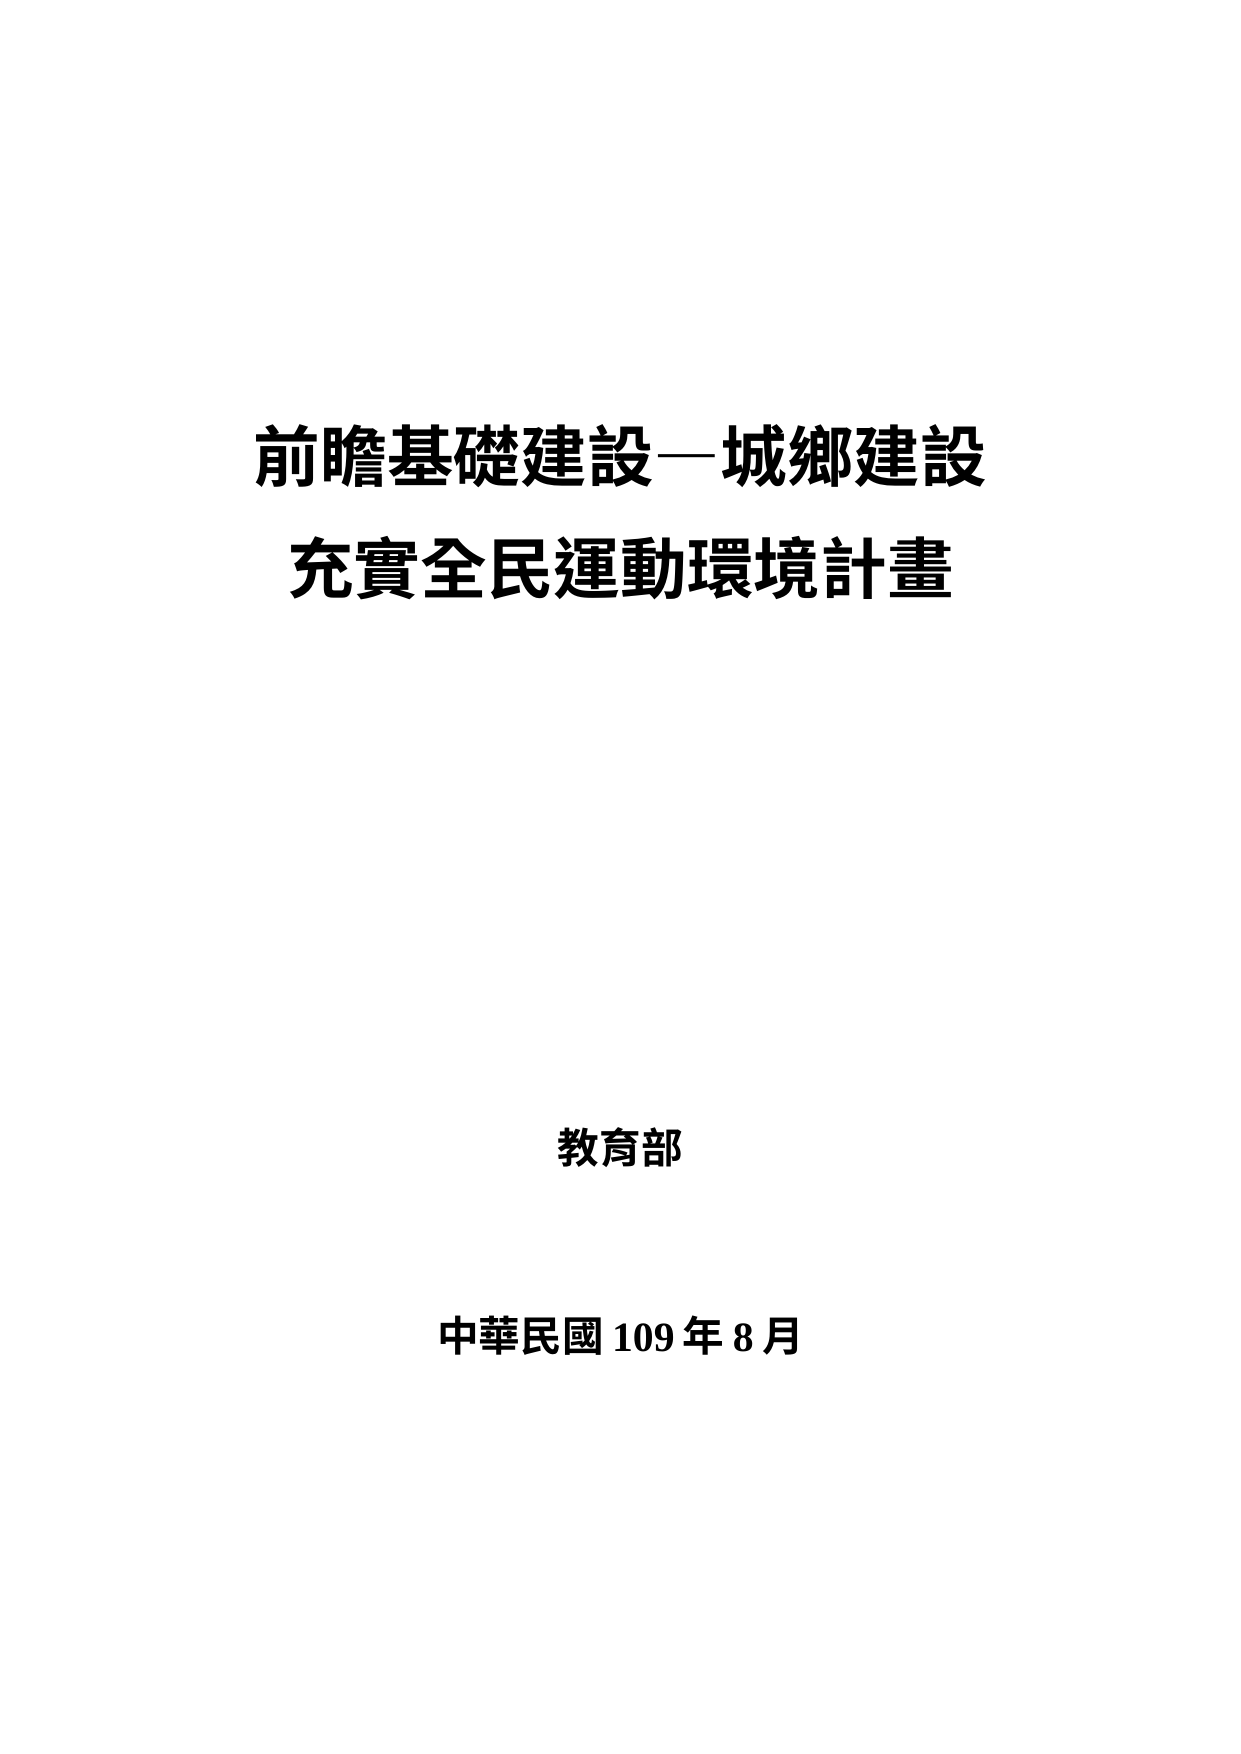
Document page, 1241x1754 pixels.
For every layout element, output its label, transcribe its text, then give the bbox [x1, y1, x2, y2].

text 教育部 [187, 1102, 1053, 1177]
text 前瞻基礎建設—城鄉建設 [187, 389, 1053, 502]
text 充實全民運動環境計畫 [187, 502, 1053, 614]
text 中華民國109年8月 [187, 1289, 1053, 1364]
